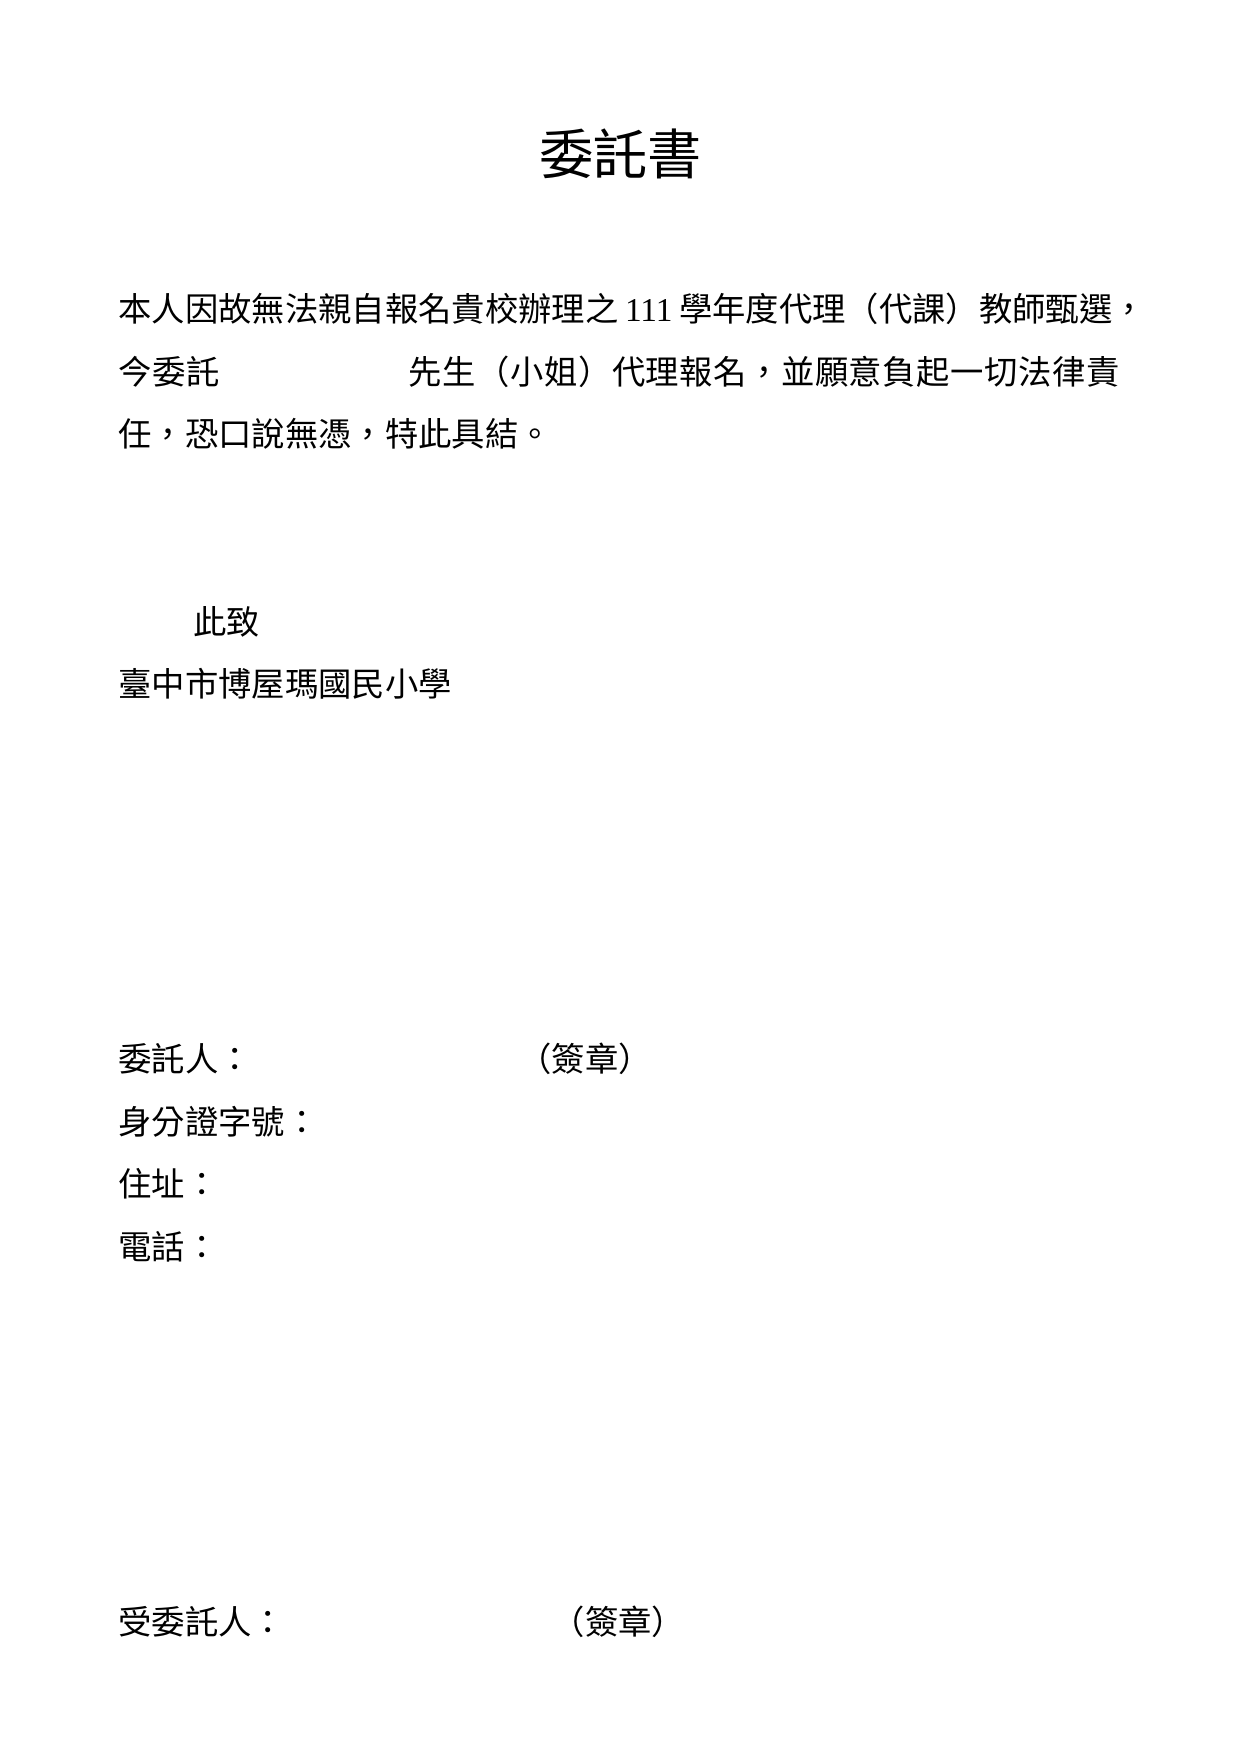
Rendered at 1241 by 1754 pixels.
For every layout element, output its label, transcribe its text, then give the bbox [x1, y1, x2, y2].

text 本人因故無法親自報名貴校辦理之111學年度代理（代課）教師甄選， [118, 266, 1122, 328]
text 今委託 先生（小姐）代理報名，並願意負起一切法律責任，恐口說無憑，特此具結。 [118, 328, 1122, 453]
text 住址： [118, 1141, 1122, 1203]
text 電話： [118, 1203, 1122, 1266]
text 身分證字號： [118, 1078, 1122, 1141]
text 委託人： （簽章） [118, 1016, 1122, 1078]
text 臺中市博屋瑪國民小學 [118, 641, 1122, 703]
text 受委託人： （簽章） [118, 1578, 1122, 1641]
text 委託書 [118, 78, 1122, 203]
text 此致 [118, 578, 1122, 641]
